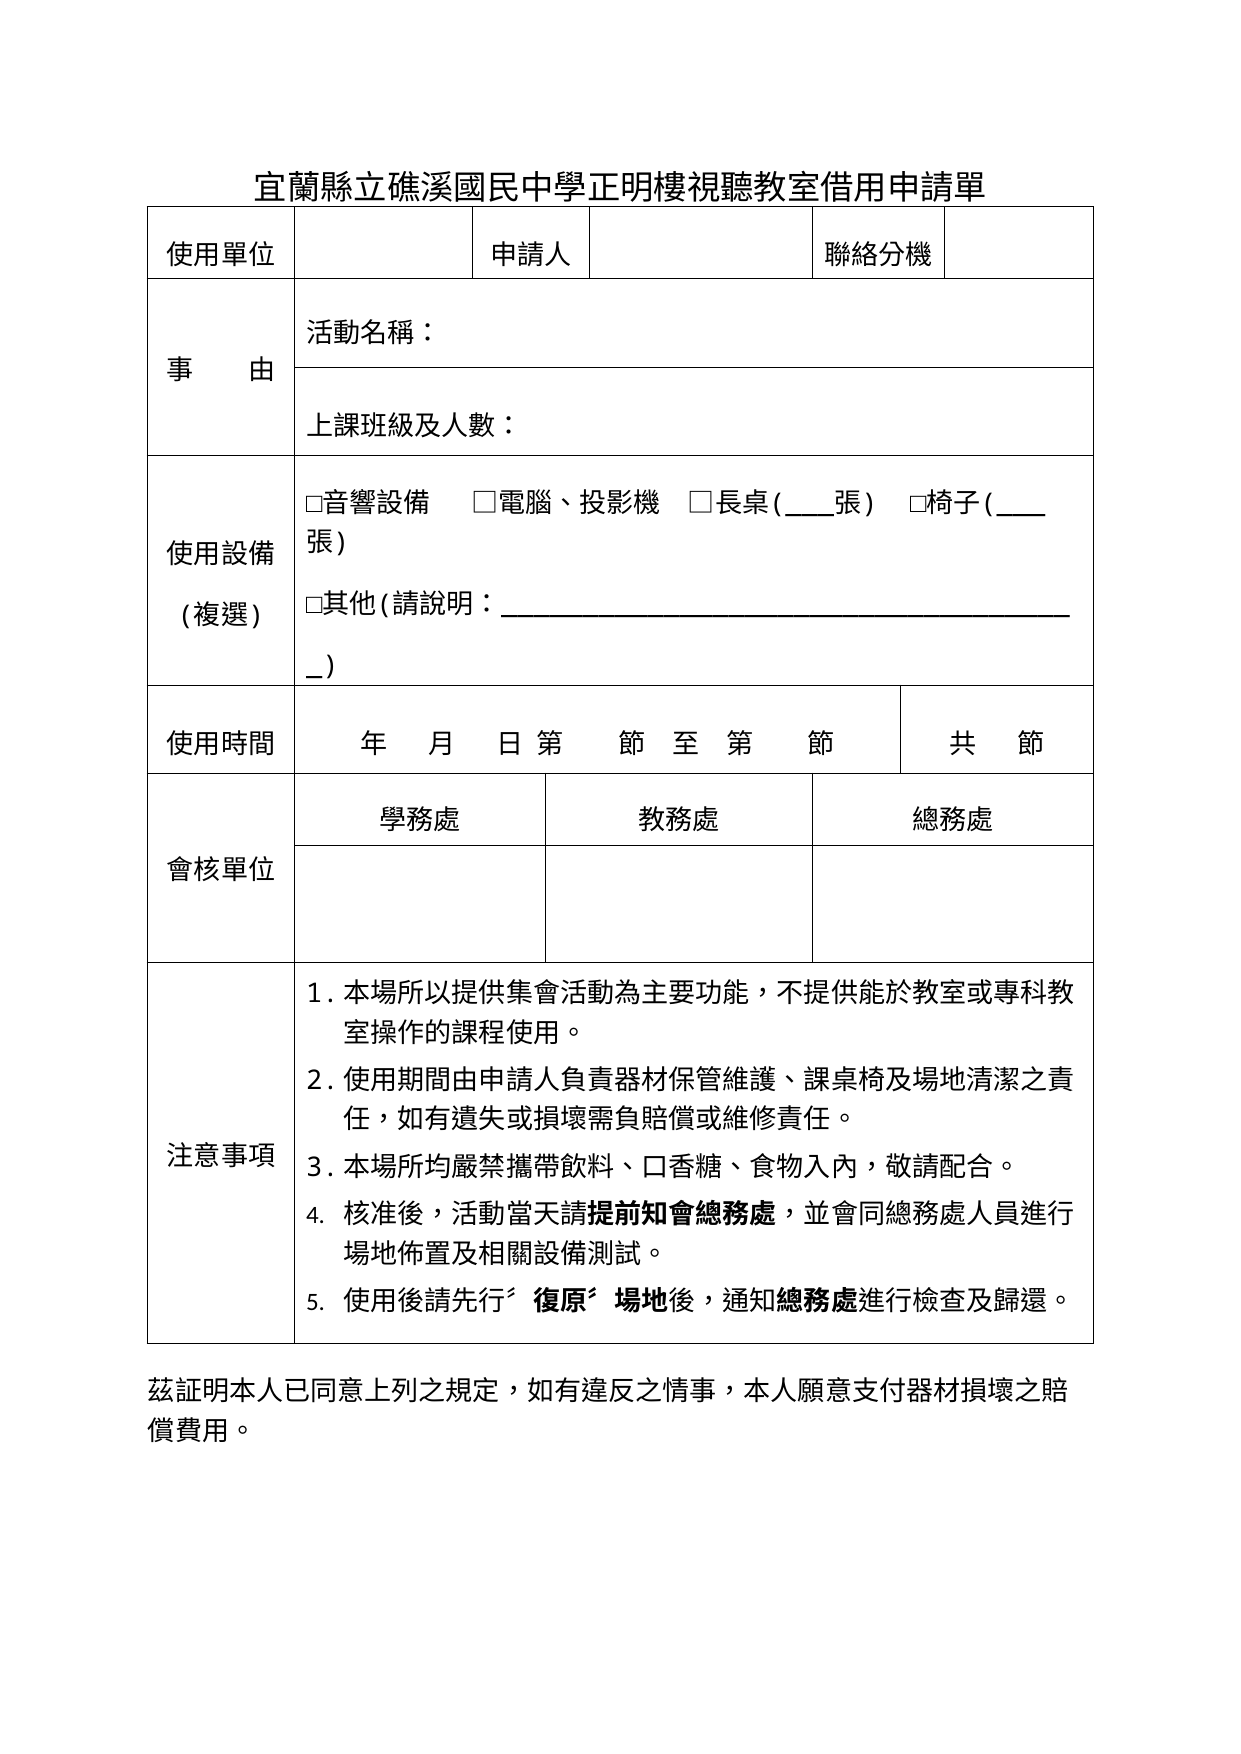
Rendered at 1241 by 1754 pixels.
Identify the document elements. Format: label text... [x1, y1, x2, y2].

table_cell [813, 846, 1093, 962]
table_cell 活動名稱： [295, 279, 1093, 367]
table_header [945, 207, 1093, 278]
table_header 使用單位 [148, 207, 294, 278]
table_cell 使用時間 [148, 686, 294, 772]
table_cell 總務處 [813, 774, 1093, 845]
table_cell 事 由 [148, 279, 294, 455]
table_header [295, 207, 472, 278]
table_cell 本場所以提供集會活動為主要功能，不提供能於教室或專科教室操作的課程使用。 使用期間由申請人負責器材保管維護、課桌椅及場地清潔之責任，如有遺失或損壞需負賠償或維修責任。 本場所均嚴禁攜帶飲料、口香糖、食物入內，敬請配合。 核准後，活動當天請提前知會總務處，並會同總務處人員進行場地佈置及相關設備測試。 使用後請先行〞復原〞場地後，通知總務處進行檢查及歸還。 [295, 963, 1093, 1343]
text 茲証明本人已同意上列之規定，如有違反之情事，本人願意支付器材損壞之賠償費用。 [148, 1369, 1092, 1448]
table_cell 上課班級及人數： [295, 368, 1093, 455]
table_cell 使用設備 (複選) [148, 456, 294, 684]
table_cell □音響設備 □電腦、投影機 □長桌(___張) □椅子(___張) □其他(請說明：____________________________________) [295, 456, 1093, 684]
table_cell 年 月 日 第 節 至 第 節 [295, 686, 900, 772]
table_cell 學務處 [295, 774, 545, 845]
table_header [590, 207, 812, 278]
table_cell 共 節 [901, 686, 1093, 772]
table_cell 會核單位 [148, 774, 294, 962]
table_cell [295, 846, 545, 962]
table_cell 注意事項 [148, 963, 294, 1343]
text 宜蘭縣立礁溪國民中學正明樓視聽教室借用申請單 [148, 143, 1092, 206]
table_header 聯絡分機 [813, 207, 944, 278]
table_cell [546, 846, 812, 962]
table_header 申請人 [473, 207, 589, 278]
table_cell 教務處 [546, 774, 812, 845]
